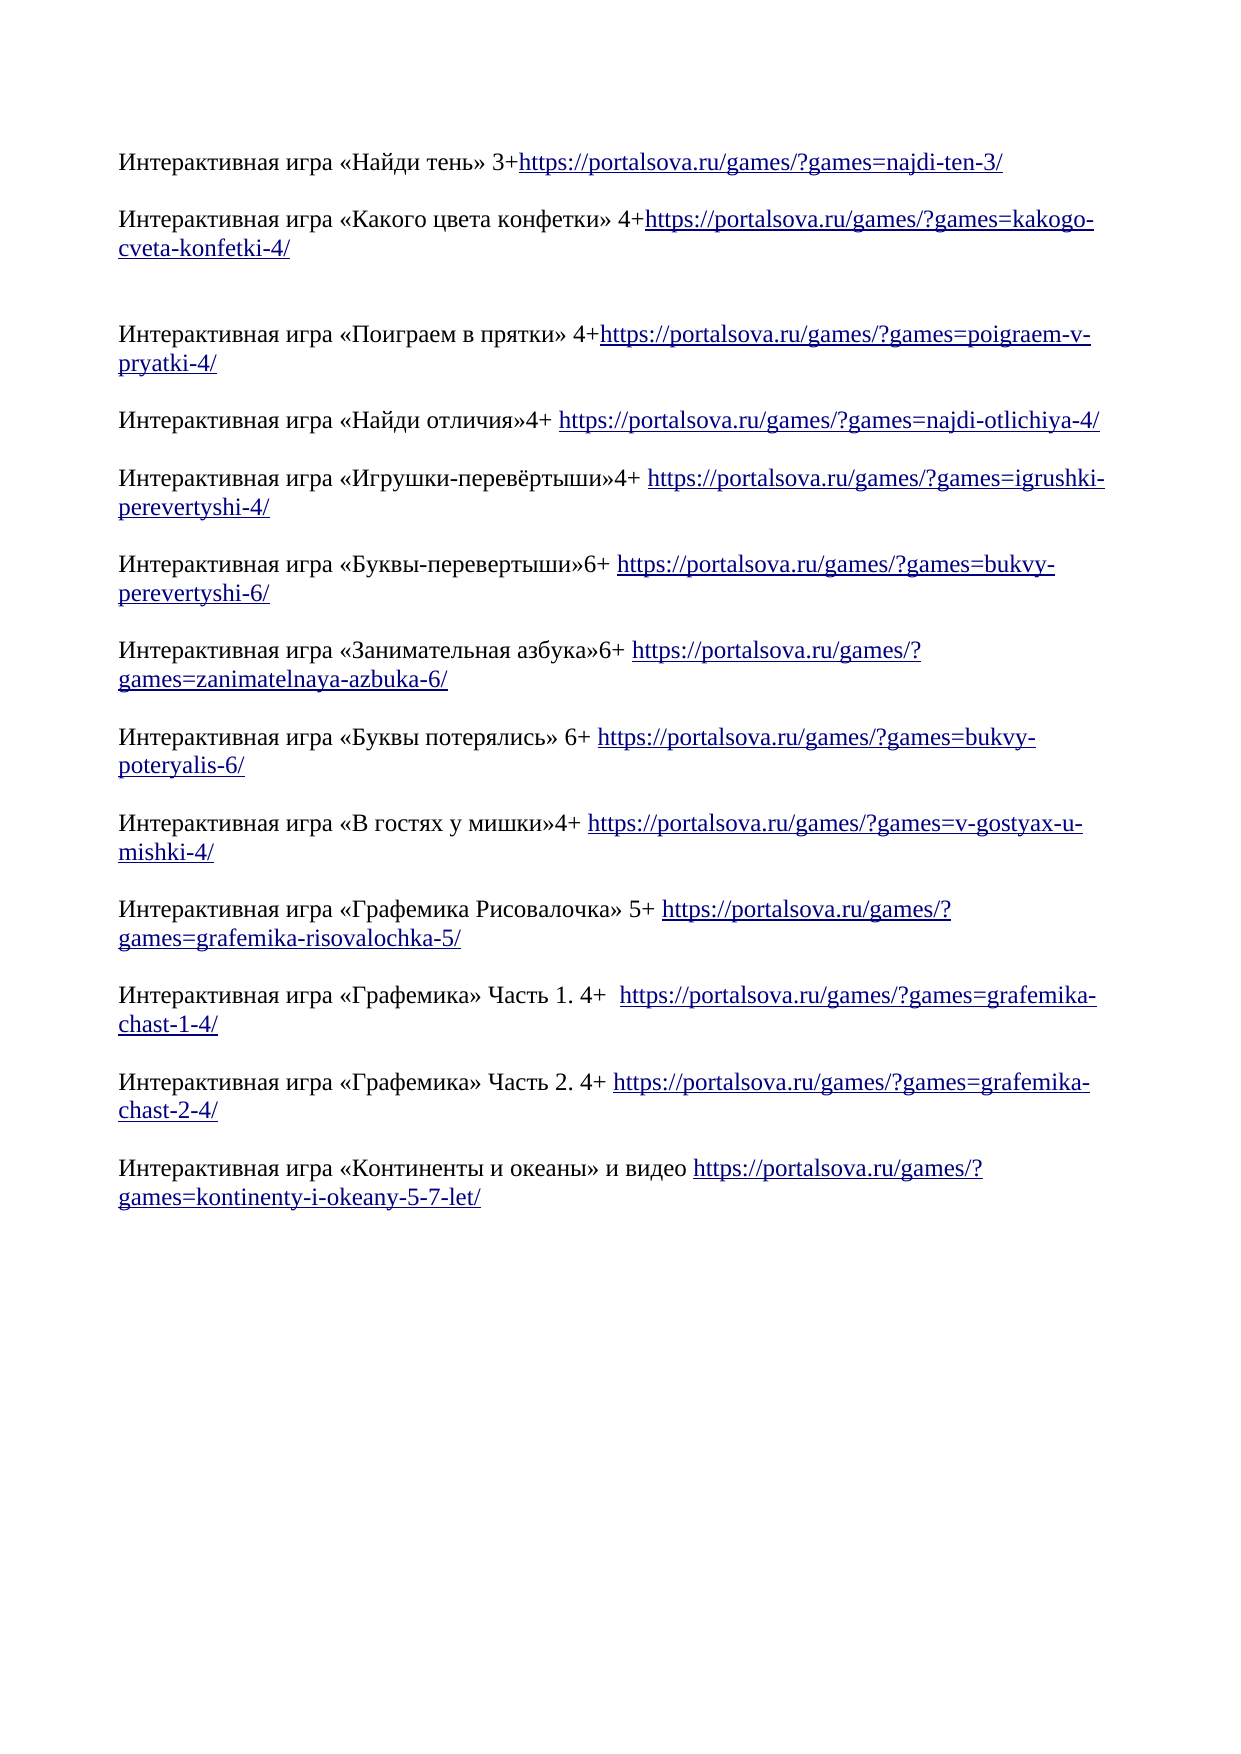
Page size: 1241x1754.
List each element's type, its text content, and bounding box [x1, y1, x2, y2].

text Интерактивная игра «Найди отличия»4+ https://portalsova.ru/games/?games=najdi-otlichiya-4/ [118, 406, 1122, 434]
text Интерактивная игра «Поиграем в прятки» 4+https://portalsova.ru/games/?games=poigraem-v-pryatki-4/ [118, 319, 1122, 377]
text Интерактивная игра «Континенты и океаны» и видео https://portalsova.ru/games/?games=kontinenty-i-okeany-5-7-let/ [118, 1153, 1122, 1211]
text Интерактивная игра «Буквы-перевертыши»6+ https://portalsova.ru/games/?games=bukvy-perevertyshi-6/ [118, 549, 1122, 607]
text Интерактивная игра «Какого цвета конфетки» 4+https://portalsova.ru/games/?games=kakogo-cveta-konfetki-4/ [118, 204, 1122, 262]
text Интерактивная игра «Занимательная азбука»6+ https://portalsova.ru/games/?games=zanimatelnaya-azbuka-6/ [118, 636, 1122, 693]
text Интерактивная игра «Буквы потерялись» 6+ https://portalsova.ru/games/?games=bukvy-poteryalis-6/ [118, 722, 1122, 779]
text Интерактивная игра «В гостях у мишки»4+ https://portalsova.ru/games/?games=v-gostyax-u-mishki-4/ [118, 808, 1122, 866]
text Интерактивная игра «Найди тень» 3+https://portalsova.ru/games/?games=najdi-ten-3/ [118, 147, 1122, 176]
text Интерактивная игра «Графемика Рисовалочка» 5+ https://portalsova.ru/games/?games=grafemika-risovalochka-5/ [118, 894, 1122, 952]
text Интерактивная игра «Графемика» Часть 1. 4+ https://portalsova.ru/games/?games=grafemika-chast-1-4/ [118, 981, 1122, 1038]
text Интерактивная игра «Графемика» Часть 2. 4+ https://portalsova.ru/games/?games=grafemika-chast-2-4/ [118, 1067, 1122, 1124]
text Интерактивная игра «Игрушки-перевёртыши»4+ https://portalsova.ru/games/?games=igrushki-perevertyshi-4/ [118, 463, 1122, 521]
